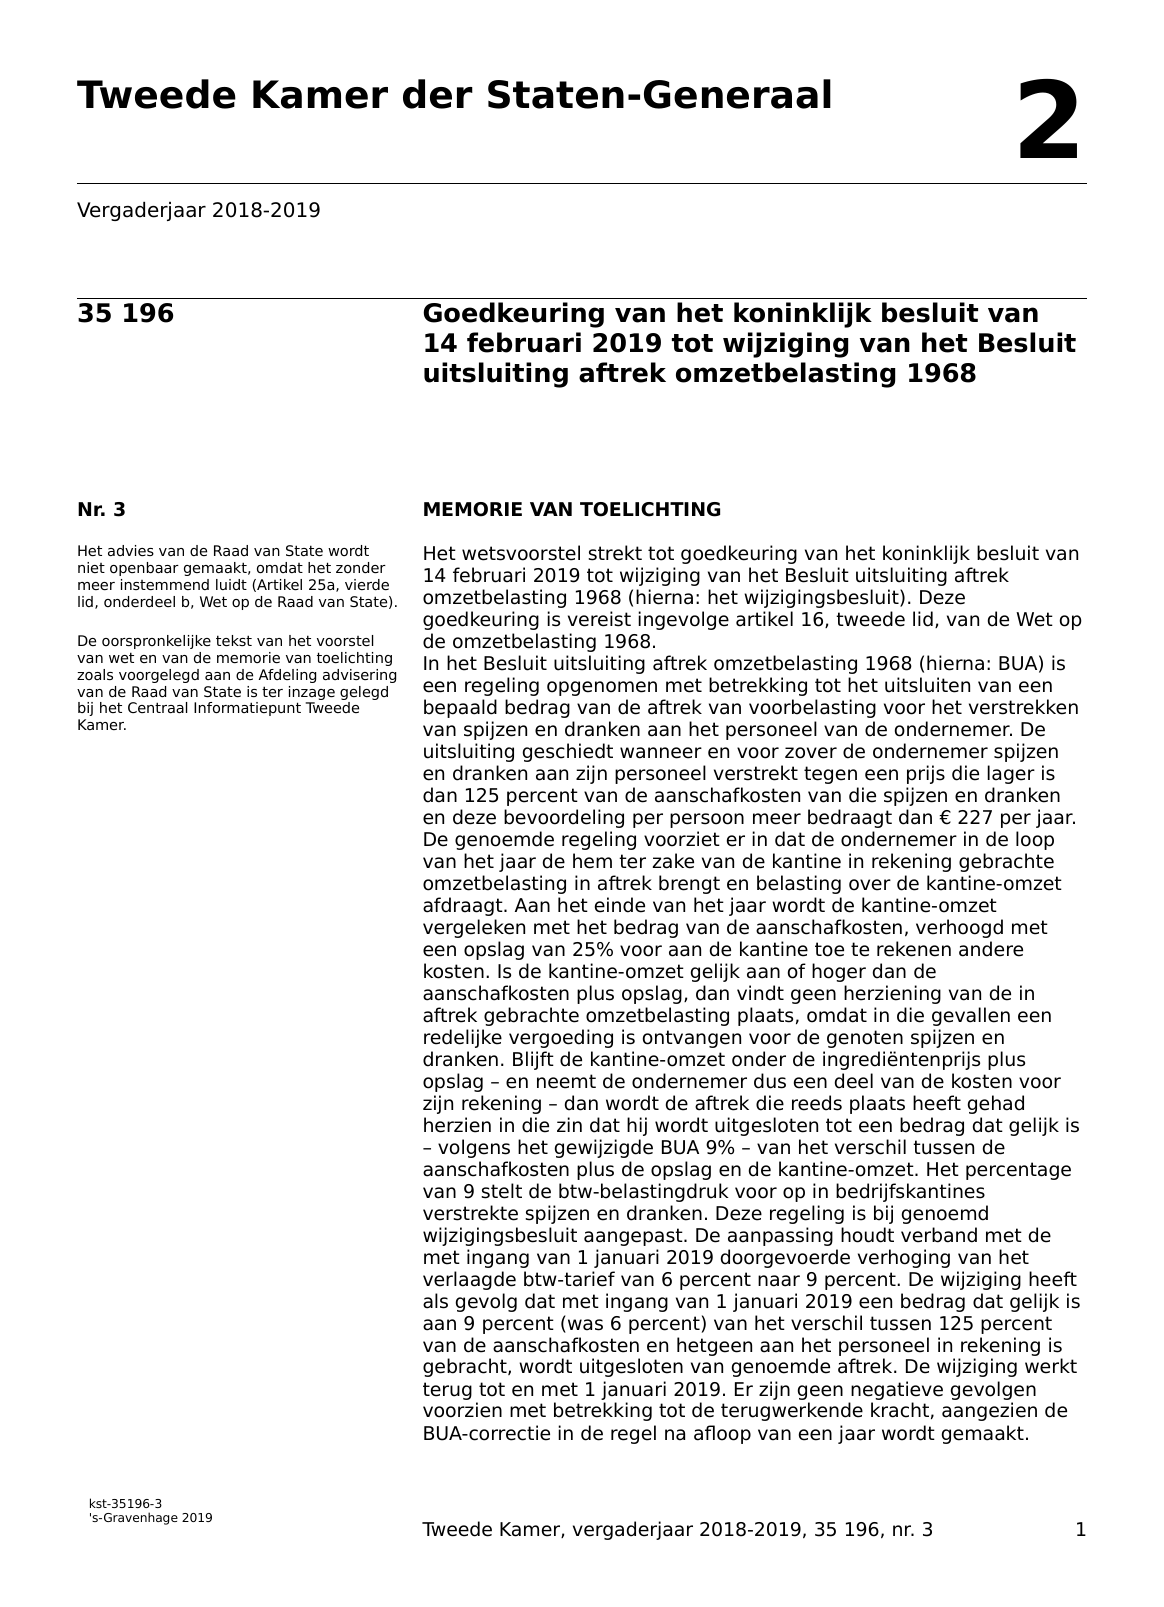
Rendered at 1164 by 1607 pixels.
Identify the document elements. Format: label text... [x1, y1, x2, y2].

text In het Besluit uitsluiting aftrek omzetbelasting 1968 (hierna: BUA) is een regeling opgenomen met betrekking tot het uitsluiten van een bepaald bedrag van de aftrek van voorbelasting voor het verstrekken van spijzen en dranken aan het personeel van de ondernemer. De uitsluiting geschiedt wanneer en voor zover de ondernemer spijzen en dranken aan zijn personeel verstrekt tegen een prijs die lager is dan 125 percent van de aanschafkosten van die spijzen en dranken en deze bevoordeling per persoon meer bedraagt dan € 227 per jaar. De genoemde regeling voorziet er in dat de ondernemer in de loop van het jaar de hem ter zake van de kantine in rekening gebrachte omzetbelasting in aftrek brengt en belasting over de kantine-omzet afdraagt. Aan het einde van het jaar wordt de kantine-omzet vergeleken met het bedrag van de aanschafkosten, verhoogd met een opslag van 25% voor aan de kantine toe te rekenen andere kosten. Is de kantine-omzet gelijk aan of hoger dan de aanschafkosten plus opslag, dan vindt geen herziening van de in aftrek gebrachte omzetbelasting plaats, omdat in die gevallen een redelijke vergoeding is ontvangen voor de genoten spijzen en dranken. Blijft de kantine-omzet onder de ingrediëntenprijs plus opslag – en neemt de ondernemer dus een deel van de kosten voor zijn rekening – dan wordt de aftrek die reeds plaats heeft gehad herzien in die zin dat hij wordt uitgesloten tot een bedrag dat gelijk is – volgens het gewijzigde BUA 9% – van het verschil tussen de aanschafkosten plus de opslag en de kantine-omzet. Het percentage van 9 stelt de btw-belastingdruk voor op in bedrijfskantines verstrekte spijzen en dranken. Deze regeling is bij genoemd wijzigingsbesluit aangepast. De aanpassing houdt verband met de met ingang van 1 januari 2019 doorgevoerde verhoging van het verlaagde btw-tarief van 6 percent naar 9 percent. De wijziging heeft als gevolg dat met ingang van 1 januari 2019 een bedrag dat gelijk is aan 9 percent (was 6 percent) van het verschil tussen 125 percent van de aanschafkosten en hetgeen aan het personeel in rekening is gebracht, wordt uitgesloten van genoemde aftrek. De wijziging werkt terug tot en met 1 januari 2019. Er zijn geen negatieve gevolgen voorzien met betrekking tot de terugwerkende kracht, aangezien de BUA-correctie in de regel na afloop van een jaar wordt gemaakt. [422, 653, 1087, 1444]
table_cell Vergaderjaar 2018-2019 [77, 184, 1087, 298]
table_header 2 [886, 59, 1087, 183]
text kst-35196-3 [88, 1497, 323, 1511]
text De oorspronkelijke tekst van het voorstel van wet en van de memorie van toelichting zoals voorgelegd aan de Afdeling advisering van de Raad van State is ter inzage gelegd bij het Centraal Informatiepunt Tweede Kamer. [77, 633, 399, 734]
text Het advies van de Raad van State wordt niet openbaar gemaakt, omdat het zonder meer instemmend luidt (Artikel 25a, vierde lid, onderdeel b, Wet op de Raad van State). [77, 543, 399, 611]
text [77, 611, 399, 633]
subtitle 35 196 Goedkeuring van het koninklijk besluit van 14 februari 2019 tot wijziging van het Besluit uitsluiting aftrek omzetbelasting 1968 [77, 299, 1087, 388]
text Het wetsvoorstel strekt tot goedkeuring van het koninklijk besluit van 14 februari 2019 tot wijziging van het Besluit uitsluiting aftrek omzetbelasting 1968 (hierna: het wijzigingsbesluit). Deze goedkeuring is vereist ingevolge artikel 16, tweede lid, van de Wet op de omzetbelasting 1968. [422, 543, 1087, 653]
subtitle Nr. 3 MEMORIE VAN TOELICHTING [77, 499, 1087, 521]
text 's-Gravenhage 2019 [88, 1511, 323, 1525]
table_header Tweede Kamer der Staten-Generaal [77, 59, 886, 183]
